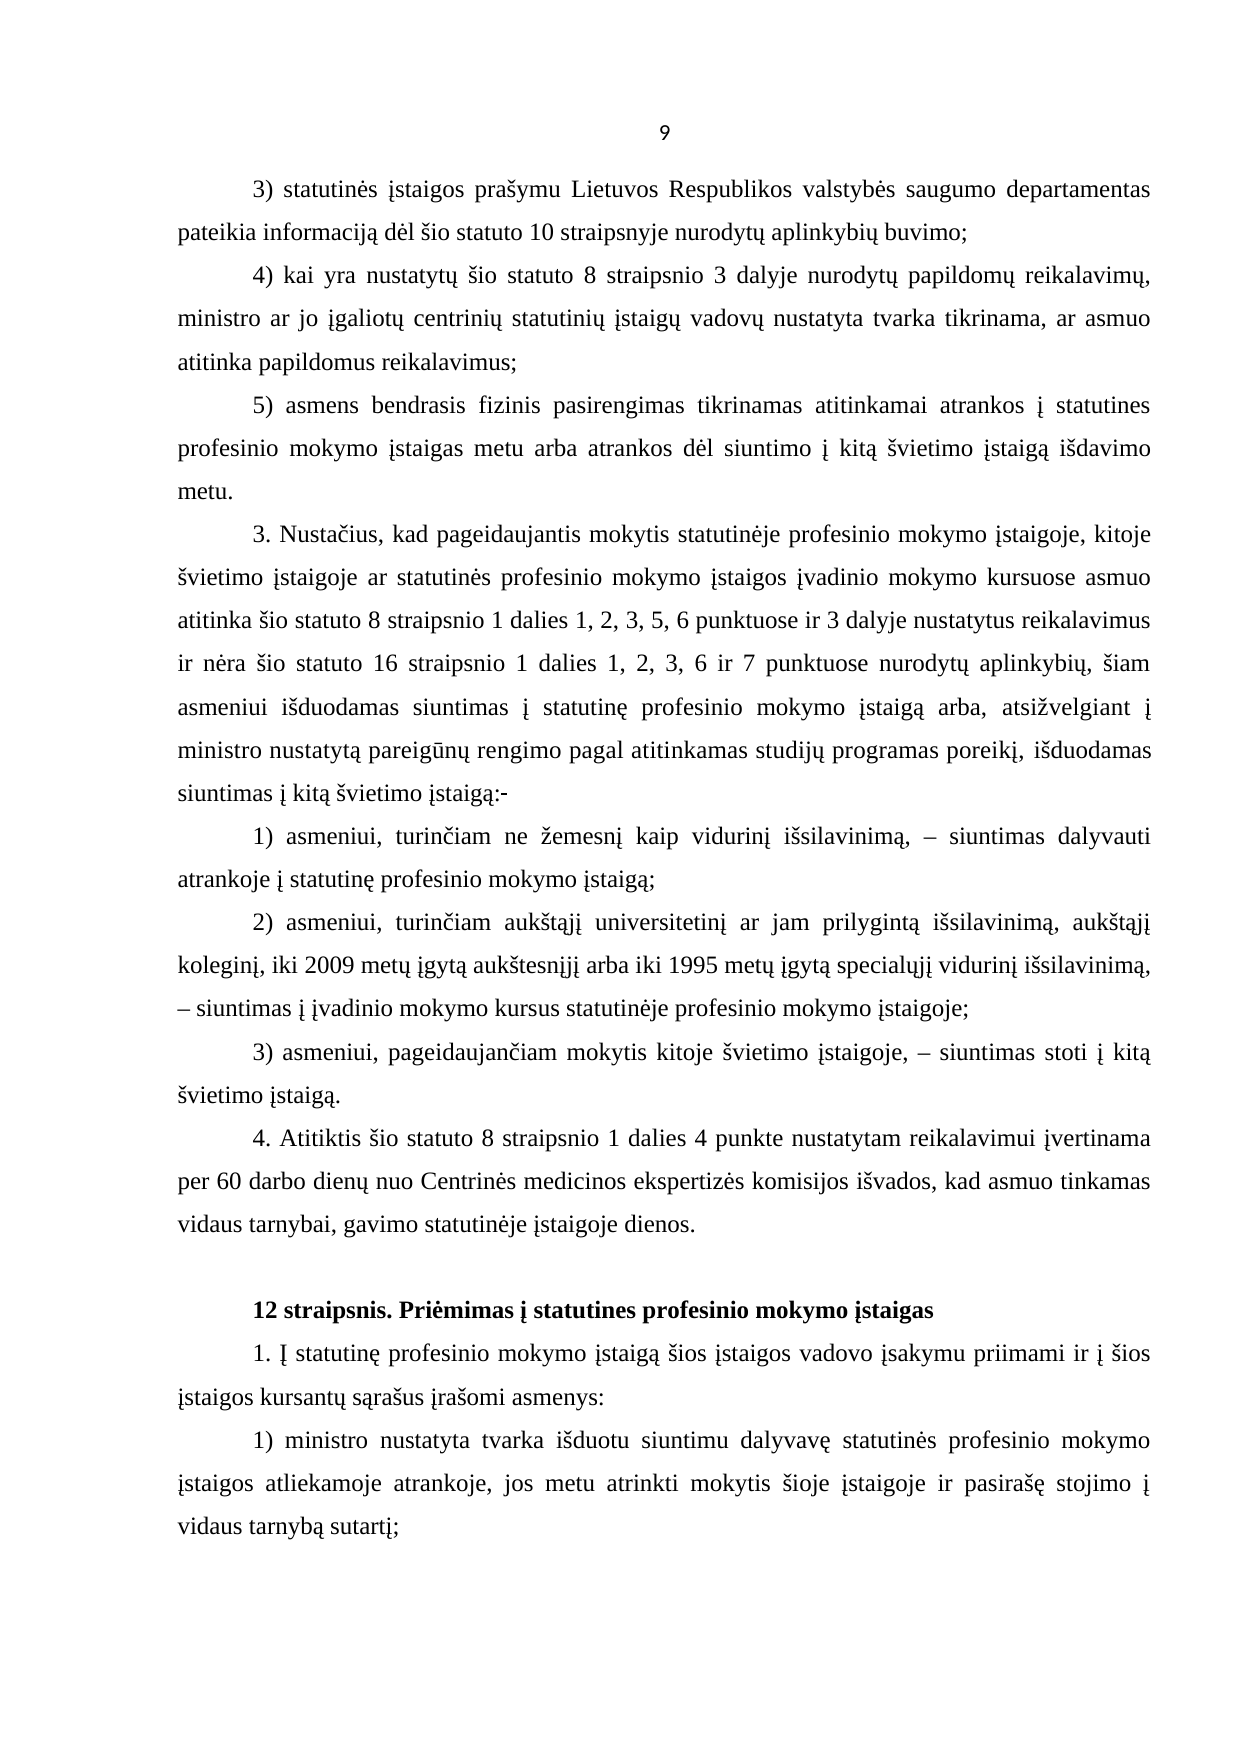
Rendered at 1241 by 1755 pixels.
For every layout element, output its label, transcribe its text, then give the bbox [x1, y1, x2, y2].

text 5) asmens bendrasis fizinis pasirengimas tikrinamas atitinkamai atrankos į statutines profesinio mokymo įstaigas metu arba atrankos dėl siuntimo į kitą švietimo įstaigą išdavimo metu. [177, 390, 1152, 505]
text 4) kai yra nustatytų šio statuto 8 straipsnio 3 dalyje nurodytų papildomų reikalavimų, ministro ar jo įgaliotų centrinių statutinių įstaigų vadovų nustatyta tvarka tikrinama, ar asmuo atitinka papildomus reikalavimus; [177, 260, 1152, 375]
text 2) asmeniui, turinčiam aukštąjį universitetinį ar jam prilygintą išsilavinimą, aukštąjį koleginį, iki 2009 metų įgytą aukštesnįjį arba iki 1995 metų įgytą specialųjį vidurinį išsilavinimą, – siuntimas į įvadinio mokymo kursus statutinėje profesinio mokymo įstaigoje; [177, 907, 1152, 1022]
text 3) asmeniui, pageidaujančiam mokytis kitoje švietimo įstaigoje, – siuntimas stoti į kitą švietimo įstaigą. [177, 1037, 1152, 1108]
text 1. Į statutinę profesinio mokymo įstaigą šios įstaigos vadovo įsakymu priimami ir į šios įstaigos kursantų sąrašus įrašomi asmenys: [177, 1338, 1152, 1410]
text 3) statutinės įstaigos prašymu Lietuvos Respublikos valstybės saugumo departamentas pateikia informaciją dėl šio statuto 10 straipsnyje nurodytų aplinkybių buvimo; [177, 174, 1152, 246]
text 3. Nustačius, kad pageidaujantis mokytis statutinėje profesinio mokymo įstaigoje, kitoje švietimo įstaigoje ar statutinės profesinio mokymo įstaigos įvadinio mokymo kursuose asmuo atitinka šio statuto 8 straipsnio 1 dalies 1, 2, 3, 5, 6 punktuose ir 3 dalyje nustatytus reikalavimus ir nėra šio statuto 16 straipsnio 1 dalies 1, 2, 3, 6 ir 7 punktuose nurodytų aplinkybių, šiam asmeniui išduodamas siuntimas į statutinę profesinio mokymo įstaigą arba, atsižvelgiant į ministro nustatytą pareigūnų rengimo pagal atitinkamas studijų programas poreikį, išduodamas siuntimas į kitą švietimo įstaigą: [177, 519, 1152, 807]
text 1) ministro nustatyta tvarka išduotu siuntimu dalyvavę statutinės profesinio mokymo įstaigos atliekamoje atrankoje, jos metu atrinkti mokytis šioje įstaigoje ir pasirašę stojimo į vidaus tarnybą sutartį; [177, 1425, 1152, 1540]
text 12 straipsnis. Priėmimas į statutines profesinio mokymo įstaigas [177, 1295, 1152, 1324]
text 1) asmeniui, turinčiam ne žemesnį kaip vidurinį išsilavinimą, – siuntimas dalyvauti atrankoje į statutinę profesinio mokymo įstaigą; [177, 821, 1152, 893]
text 4. Atitiktis šio statuto 8 straipsnio 1 dalies 4 punkte nustatytam reikalavimui įvertinama per 60 darbo dienų nuo Centrinės medicinos ekspertizės komisijos išvados, kad asmuo tinkamas vidaus tarnybai, gavimo statutinėje įstaigoje dienos. [177, 1123, 1152, 1238]
